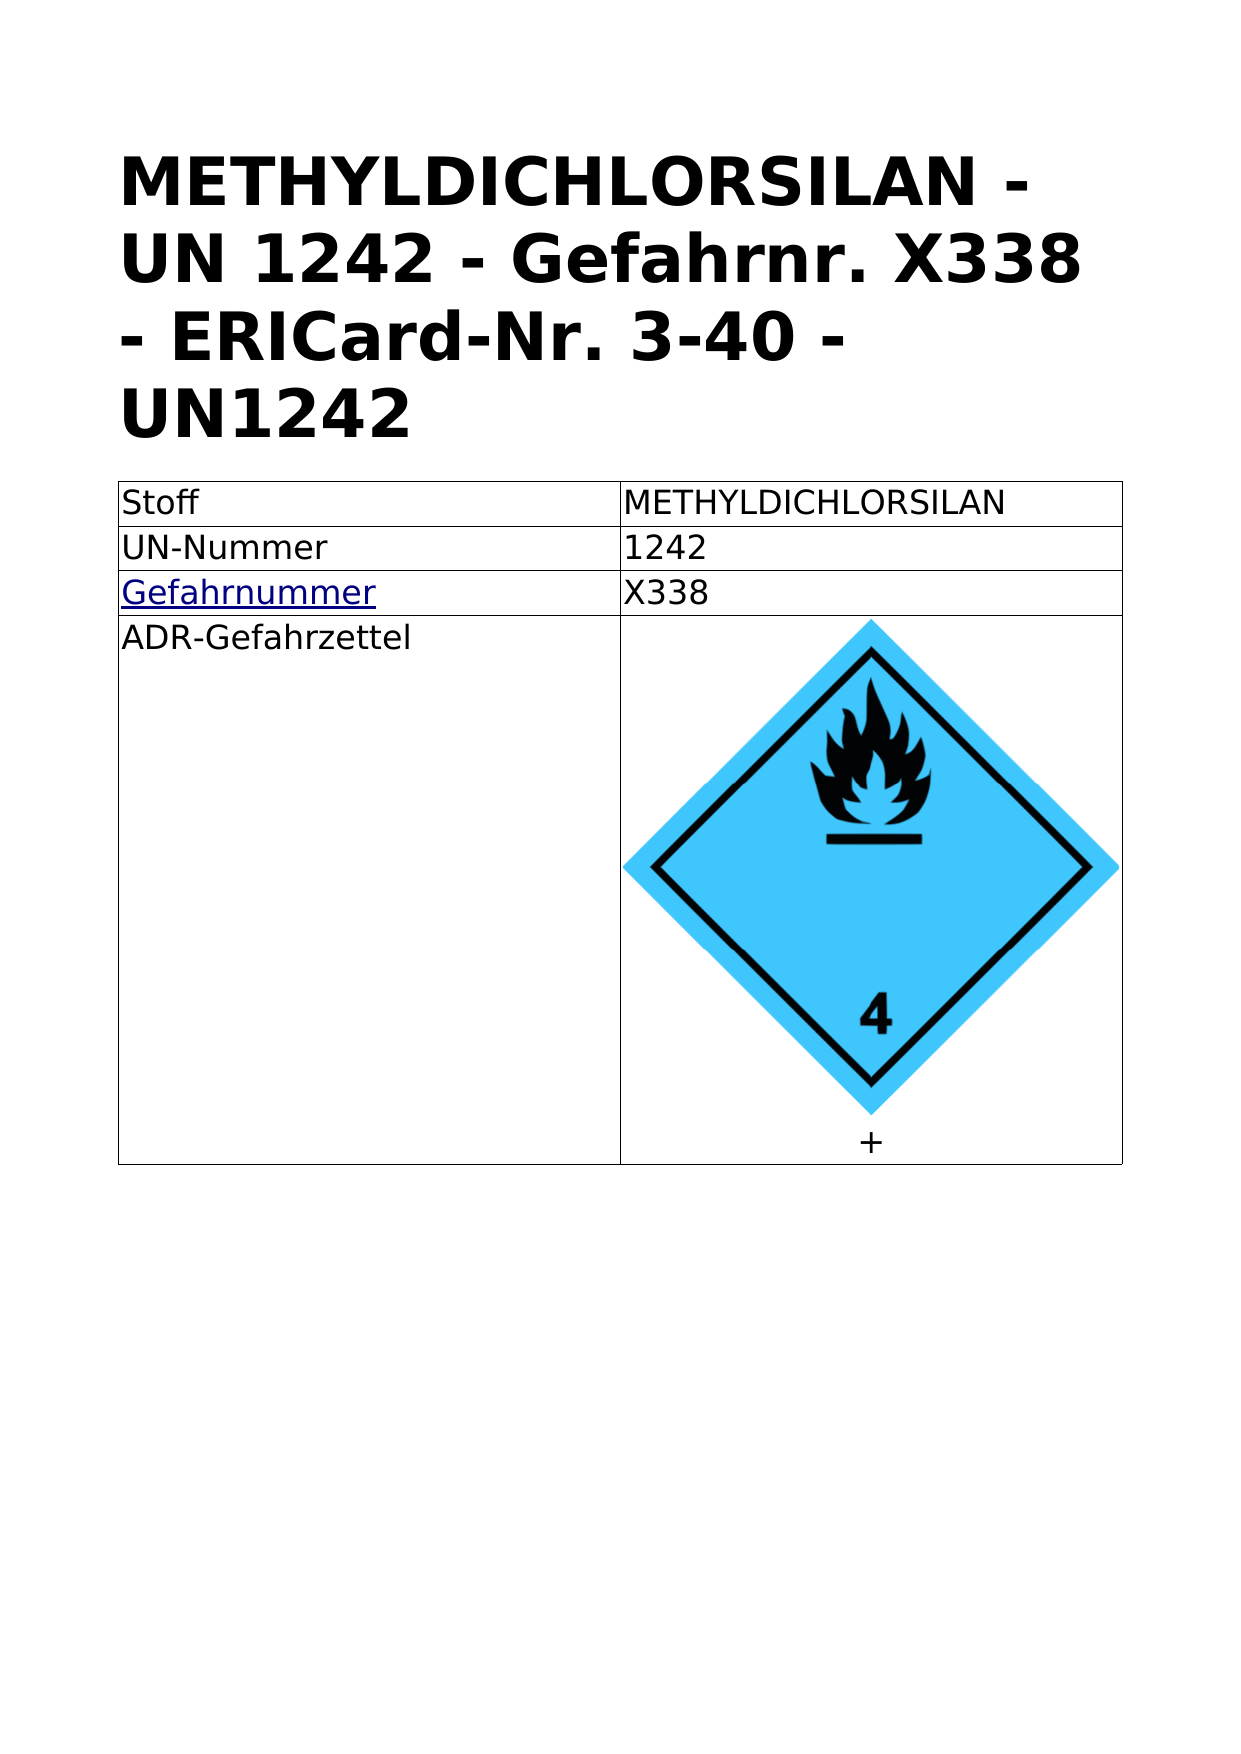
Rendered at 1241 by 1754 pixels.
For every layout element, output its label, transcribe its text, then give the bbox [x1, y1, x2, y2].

picture [622, 618, 1120, 1115]
table_header Stoff [119, 482, 620, 526]
table_cell Gefahrnummer [119, 571, 620, 615]
subtitle METHYLDICHLORSILAN - UN 1242 - Gefahrnr. X338 - ERICard-Nr. 3-40 - UN1242 [118, 143, 1122, 453]
table_cell 1242 [621, 527, 1122, 570]
table_header METHYLDICHLORSILAN [621, 482, 1122, 526]
table_cell X338 [621, 571, 1122, 615]
table_cell ADR-Gefahrzettel [119, 616, 620, 1164]
table_cell + [621, 616, 1122, 1164]
table_cell UN-Nummer [119, 527, 620, 570]
